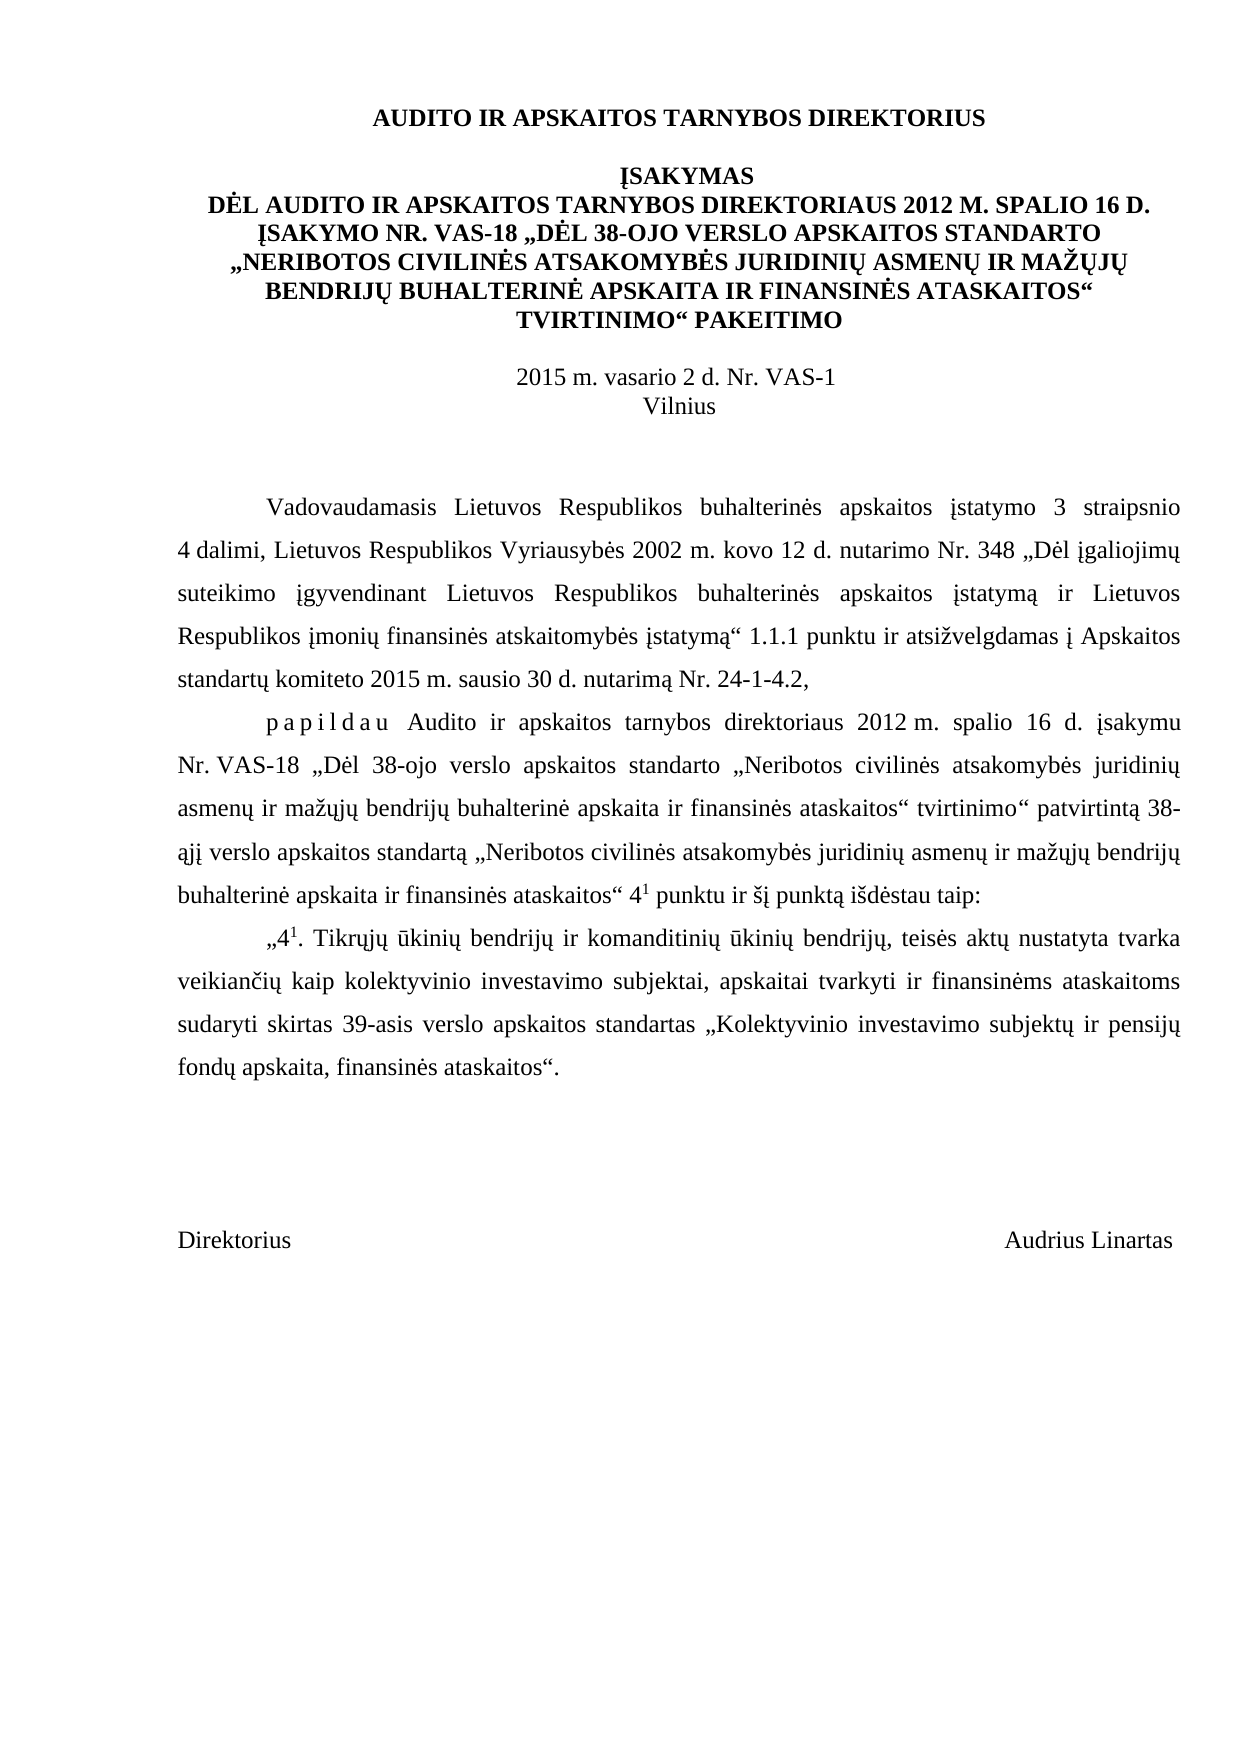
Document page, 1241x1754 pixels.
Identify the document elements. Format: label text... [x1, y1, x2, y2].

text papildau Audito ir apskaitos tarnybos direktoriaus 2012 m. spalio 16 d. įsakymu Nr. VAS-18 „Dėl 38-ojo verslo apskaitos standarto „Neribotos civilinės atsakomybės juridinių asmenų ir mažųjų bendrijų buhalterinė apskaita ir finansinės ataskaitos“ tvirtinimo“ patvirtintą 38-ąjį verslo apskaitos standartą „Neribotos civilinės atsakomybės juridinių asmenų ir mažųjų bendrijų buhalterinė apskaita ir finansinės ataskaitos“ 41 punktu ir šį punktą išdėstau taip: [177, 707, 1181, 908]
text Vadovaudamasis Lietuvos Respublikos buhalterinės apskaitos įstatymo 3 straipsnio 4 dalimi, Lietuvos Respublikos Vyriausybės 2002 m. kovo 12 d. nutarimo Nr. 348 „Dėl įgaliojimų suteikimo įgyvendinant Lietuvos Respublikos buhalterinės apskaitos įstatymą ir Lietuvos Respublikos įmonių finansinės atskaitomybės įstatymą“ 1.1.1 punktu ir atsižvelgdamas į Apskaitos standartų komiteto 2015 m. sausio 30 d. nutarimą Nr. 24-1-4.2, [177, 492, 1181, 693]
text „41. Tikrųjų ūkinių bendrijų ir komanditinių ūkinių bendrijų, teisės aktų nustatyta tvarka veikiančių kaip kolektyvinio investavimo subjektai, apskaitai tvarkyti ir finansinėms ataskaitoms sudaryti skirtas 39-asis verslo apskaitos standartas „Kolektyvinio investavimo subjektų ir pensijų fondų apskaita, finansinės ataskaitos“. [177, 923, 1181, 1081]
text ĮSAKYMAS [192, 161, 1181, 190]
text DĖL AUDITO IR APSKAITOS TARNYBOS DIREKTORIAUS 2012 M. SPALIO 16 D. ĮSAKYMO NR. VAS-18 „DĖL 38-OJO VERSLO APSKAITOS STANDARTO „NERIBOTOS CIVILINĖS ATSAKOMYBĖS JURIDINIŲ ASMENŲ IR MAŽŲJŲ BENDRIJŲ BUHALTERINĖ APSKAITA IR FINANSINĖS ATASKAITOS“ TVIRTINIMO“ PAKEITIMO [177, 190, 1181, 333]
text Vilnius [177, 391, 1181, 420]
text AUDITO IR APSKAITOS TARNYBOS DIREKTORIUS [177, 103, 1181, 132]
text Direktorius Audrius Linartas [177, 1225, 1181, 1253]
text 2015 m. vasario 2 d. Nr. VAS-1 [177, 362, 1181, 391]
